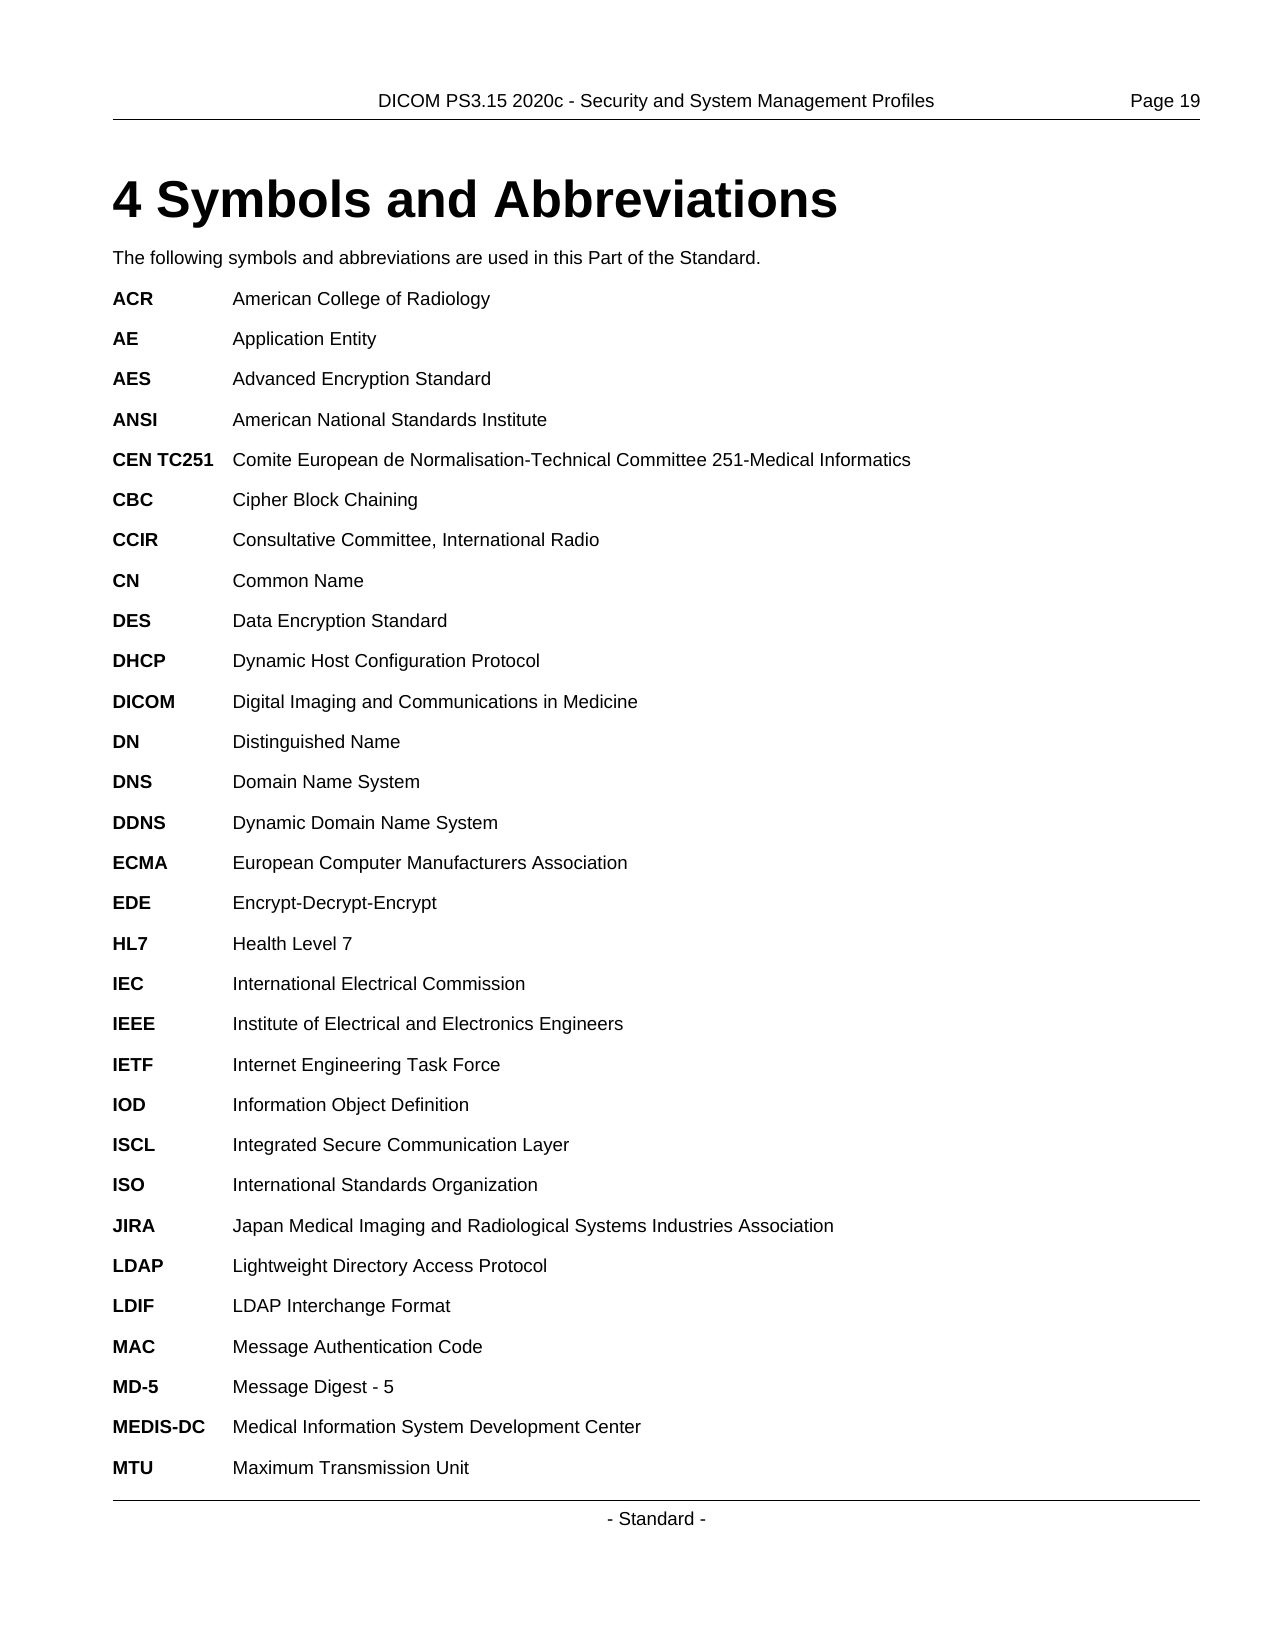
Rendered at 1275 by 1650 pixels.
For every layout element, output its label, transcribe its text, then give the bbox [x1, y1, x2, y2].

text DICOM Digital Imaging and Communications in Medicine [112, 691, 1200, 712]
text DNS Domain Name System [112, 771, 1200, 793]
text CBC Cipher Block Chaining [112, 489, 1200, 511]
text AE Application Entity [112, 328, 1200, 349]
text CN Common Name [112, 569, 1200, 591]
text DDNS Dynamic Domain Name System [112, 811, 1200, 833]
text LDAP Lightweight Directory Access Protocol [112, 1255, 1200, 1276]
text MTU Maximum Transmission Unit [112, 1456, 1200, 1478]
text IEEE Institute of Electrical and Electronics Engineers [112, 1013, 1200, 1034]
text IETF Internet Engineering Task Force [112, 1053, 1200, 1075]
text EDE Encrypt-Decrypt-Encrypt [112, 892, 1200, 914]
text HL7 Health Level 7 [112, 932, 1200, 954]
text DN Distinguished Name [112, 731, 1200, 752]
text DES Data Encryption Standard [112, 610, 1200, 631]
text The following symbols and abbreviations are used in this Part of the Standard. [112, 247, 1200, 269]
text JIRA Japan Medical Imaging and Radiological Systems Industries Association [112, 1214, 1200, 1236]
text ACR American College of Radiology [112, 287, 1200, 309]
text DHCP Dynamic Host Configuration Protocol [112, 650, 1200, 672]
text CEN TC251 Comite European de Normalisation-Technical Committee 251-Medical Informatics [112, 449, 1200, 470]
text ISO International Standards Organization [112, 1174, 1200, 1196]
text LDIF LDAP Interchange Format [112, 1295, 1200, 1317]
text ECMA European Computer Manufacturers Association [112, 852, 1200, 873]
text 4 Symbols and Abbreviations [112, 169, 1200, 228]
text IOD Information Object Definition [112, 1094, 1200, 1115]
text MEDIS-DC Medical Information System Development Center [112, 1416, 1200, 1438]
text IEC International Electrical Commission [112, 973, 1200, 994]
text MAC Message Authentication Code [112, 1336, 1200, 1357]
text ISCL Integrated Secure Communication Layer [112, 1134, 1200, 1156]
text ANSI American National Standards Institute [112, 408, 1200, 430]
text MD-5 Message Digest - 5 [112, 1376, 1200, 1397]
text AES Advanced Encryption Standard [112, 368, 1200, 389]
text CCIR Consultative Committee, International Radio [112, 529, 1200, 551]
